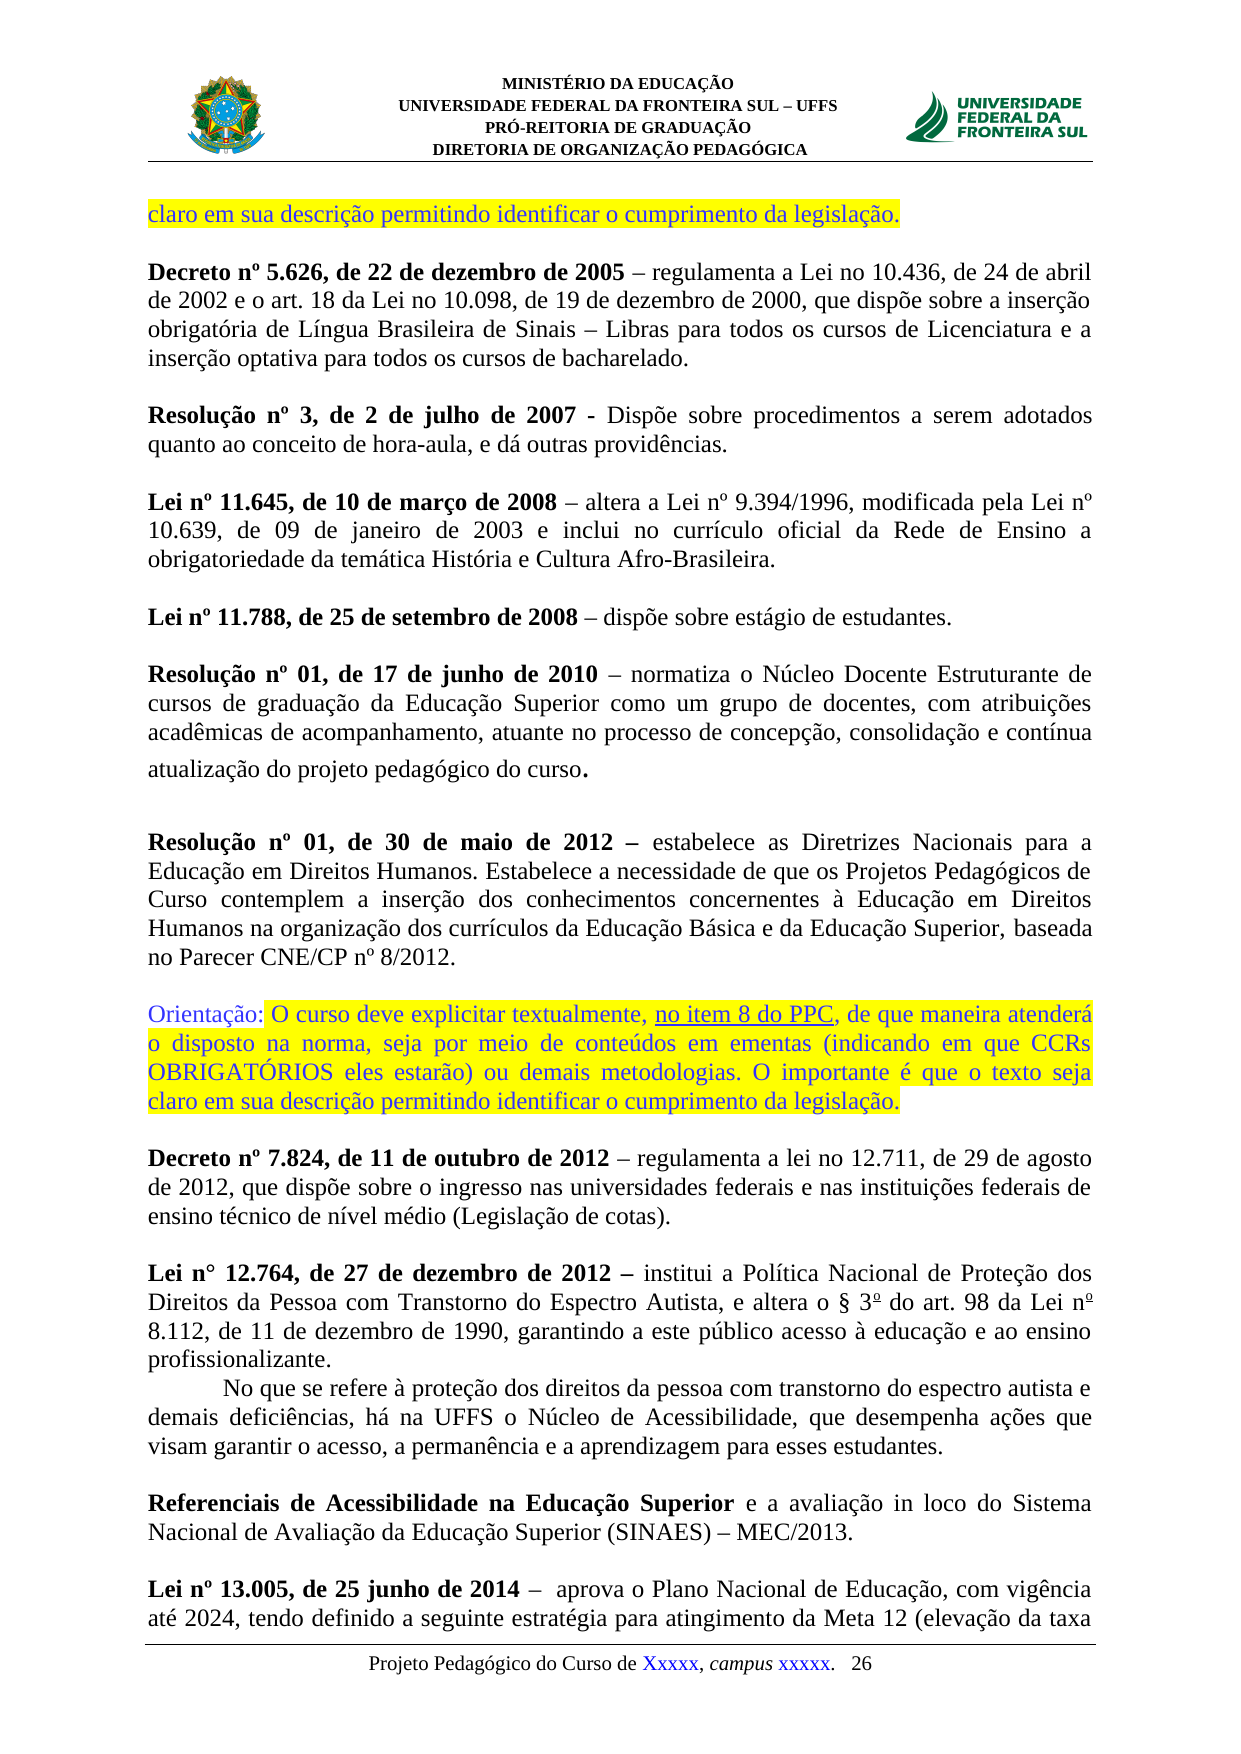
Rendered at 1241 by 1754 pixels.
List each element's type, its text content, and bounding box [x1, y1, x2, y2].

text Resolução nº 01, de 30 de maio de 2012 – estabelece as Diretrizes Nacionais para a Educação em Direitos Humanos. Estabelece a necessidade de que os Projetos Pedagógicos de Curso contemplem a inserção dos conhecimentos concernentes à Educação em Direitos Humanos na organização dos currículos da Educação Básica e da Educação Superior, baseada no Parecer CNE/CP nº 8/2012. [148, 827, 1093, 971]
text Decreto nº 7.824, de 11 de outubro de 2012 – regulamenta a lei no 12.711, de 29 de agosto de 2012, que dispõe sobre o ingresso nas universidades federais e nas instituições federais de ensino técnico de nível médio (Legislação de cotas). [148, 1143, 1093, 1229]
text claro em sua descrição permitindo identificar o cumprimento da legislação. [148, 199, 1093, 228]
text Lei nº 11.645, de 10 de março de 2008 – altera a Lei nº 9.394/1996, modificada pela Lei nº 10.639, de 09 de janeiro de 2003 e inclui no currículo oficial da Rede de Ensino a obrigatoriedade da temática História e Cultura Afro-Brasileira. [148, 487, 1093, 573]
text Lei nº 11.788, de 25 de setembro de 2008 – dispõe sobre estágio de estudantes. [148, 602, 1093, 630]
picture [903, 90, 1090, 146]
text Lei n° 12.764, de 27 de dezembro de 2012 – institui a Política Nacional de Proteção dos Direitos da Pessoa com Transtorno do Espectro Autista, e altera o § 3o do art. 98 da Lei no 8.112, de 11 de dezembro de 1990, garantindo a este público acesso à educação e ao ensino profissionalizante. [148, 1258, 1093, 1373]
text Lei nº 13.005, de 25 junho de 2014 – aprova o Plano Nacional de Educação, com vigência até 2024, tendo definido a seguinte estratégia para atingimento da Meta 12 (elevação da taxa [148, 1574, 1093, 1632]
text No que se refere à proteção dos direitos da pessoa com transtorno do espectro autista e demais deficiências, há na UFFS o Núcleo de Acessibilidade, que desempenha ações que visam garantir o acesso, a permanência e a aprendizagem para esses estudantes. [148, 1373, 1093, 1459]
picture [187, 76, 265, 154]
text Referenciais de Acessibilidade na Educação Superior e a avaliação in loco do Sistema Nacional de Avaliação da Educação Superior (SINAES) – MEC/2013. [148, 1488, 1093, 1546]
text Resolução nº 01, de 17 de junho de 2010 – normatiza o Núcleo Docente Estruturante de cursos de graduação da Educação Superior como um grupo de docentes, com atribuições acadêmicas de acompanhamento, atuante no processo de concepção, consolidação e contínua atualização do projeto pedagógico do curso. [148, 659, 1093, 786]
text Decreto nº 5.626, de 22 de dezembro de 2005 – regulamenta a Lei no 10.436, de 24 de abril de 2002 e o art. 18 da Lei no 10.098, de 19 de dezembro de 2000, que dispõe sobre a inserção obrigatória de Língua Brasileira de Sinais – Libras para todos os cursos de Licenciatura e a inserção optativa para todos os cursos de bacharelado. [148, 257, 1093, 372]
text Orientação: O curso deve explicitar textualmente, no item 8 do PPC, de que maneira atenderá o disposto na norma, seja por meio de conteúdos em ementas (indicando em que CCRs OBRIGATÓRIOS eles estarão) ou demais metodologias. O importante é que o texto seja claro em sua descrição permitindo identificar o cumprimento da legislação. [148, 999, 1093, 1114]
text Resolução nº 3, de 2 de julho de 2007 - Dispõe sobre procedimentos a serem adotados quanto ao conceito de hora-aula, e dá outras providências. [148, 400, 1093, 458]
